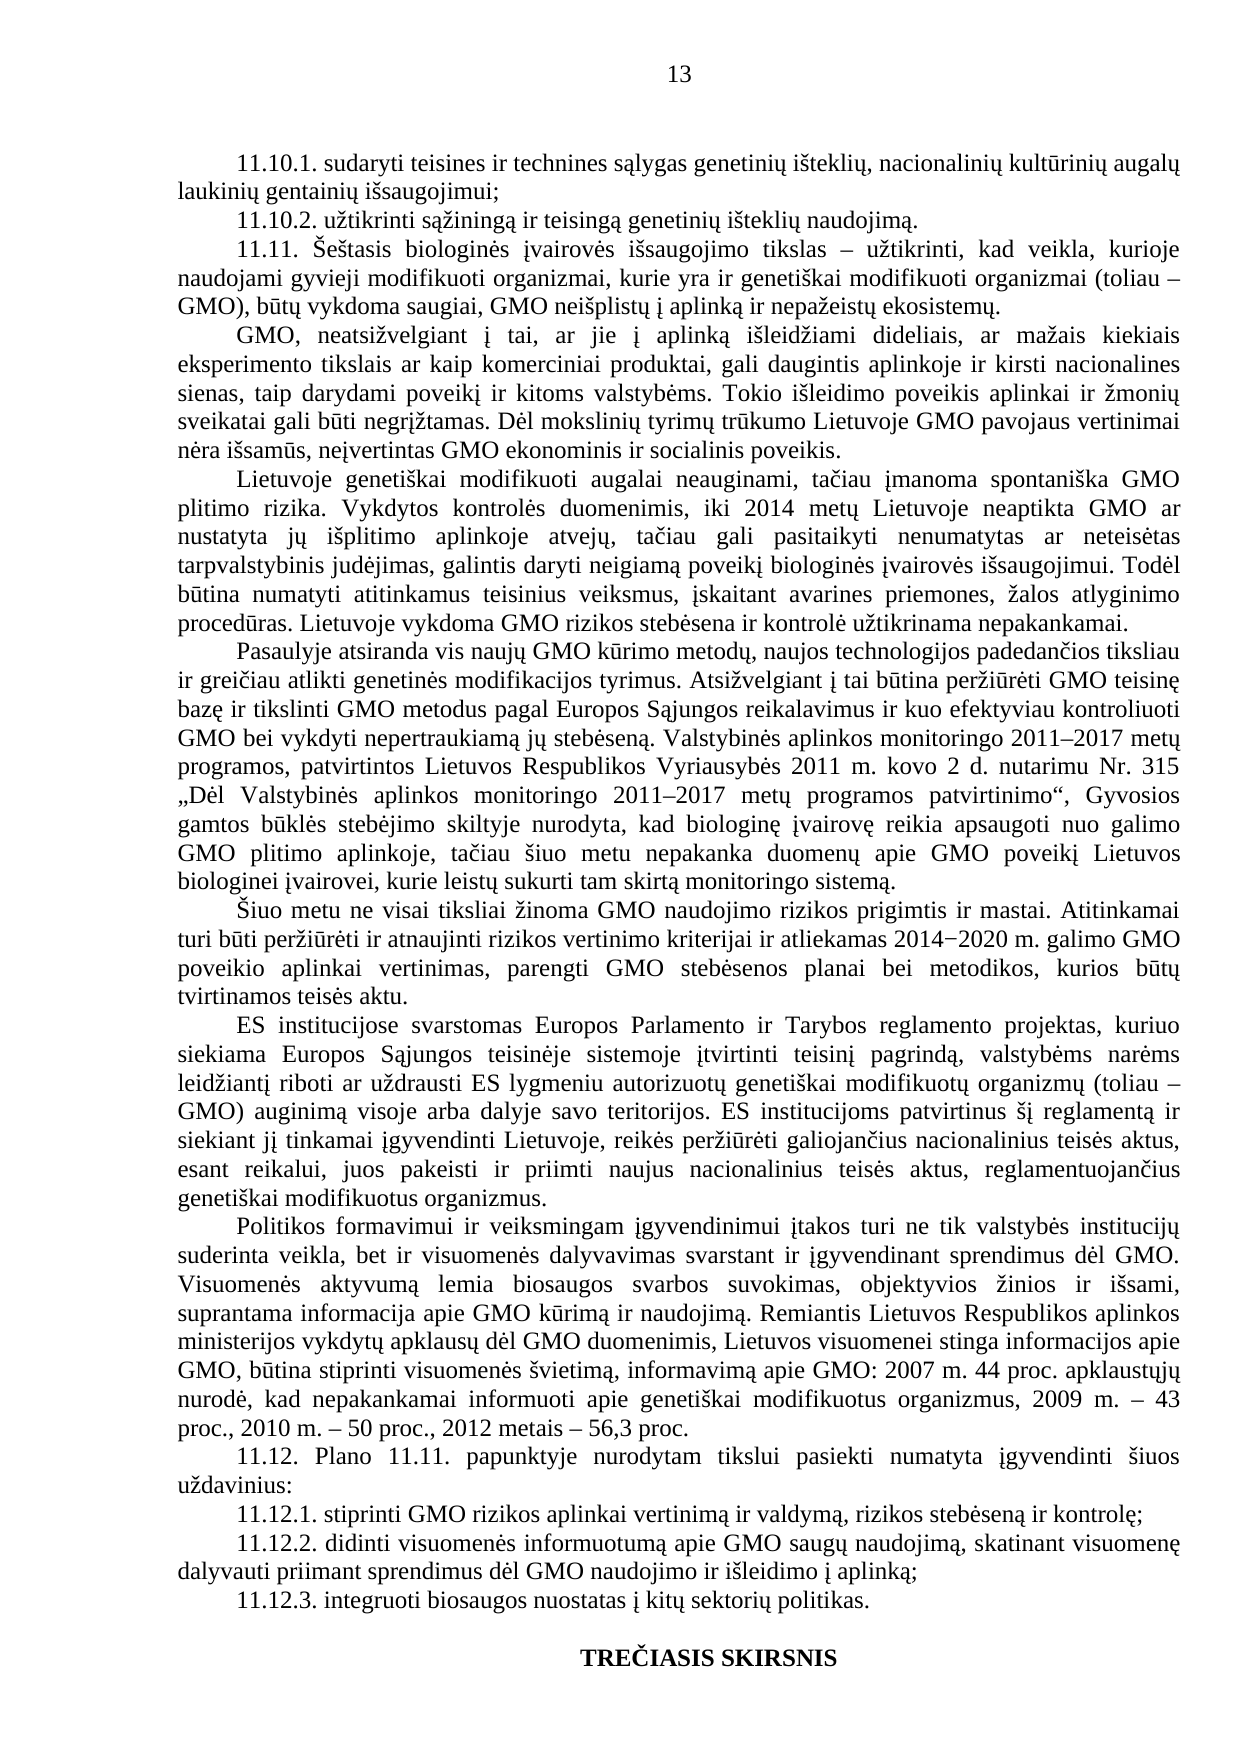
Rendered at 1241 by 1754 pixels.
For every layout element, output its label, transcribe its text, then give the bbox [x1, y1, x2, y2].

text Pasaulyje atsiranda vis naujų GMO kūrimo metodų, naujos technologijos padedančios tiksliau ir greičiau atlikti genetinės modifikacijos tyrimus. Atsižvelgiant į tai būtina peržiūrėti GMO teisinę bazę ir tikslinti GMO metodus pagal Europos Sąjungos reikalavimus ir kuo efektyviau kontroliuoti GMO bei vykdyti nepertraukiamą jų stebėseną. Valstybinės aplinkos monitoringo 2011–2017 metų programos, patvirtintos Lietuvos Respublikos Vyriausybės 2011 m. kovo 2 d. nutarimu Nr. 315 „Dėl Valstybinės aplinkos monitoringo 2011–2017 metų programos patvirtinimo“, Gyvosios gamtos būklės stebėjimo skiltyje nurodyta, kad biologinę įvairovę reikia apsaugoti nuo galimo GMO plitimo aplinkoje, tačiau šiuo metu nepakanka duomenų apie GMO poveikį Lietuvos biologinei įvairovei, kurie leistų sukurti tam skirtą monitoringo sistemą. [177, 636, 1181, 895]
text TREČIASIS SKIRSNIS [177, 1643, 1181, 1671]
text 11.10.2. užtikrinti sąžiningą ir teisingą genetinių išteklių naudojimą. [177, 205, 1181, 234]
text ES institucijose svarstomas Europos Parlamento ir Tarybos reglamento projektas, kuriuo siekiama Europos Sąjungos teisinėje sistemoje įtvirtinti teisinį pagrindą, valstybėms narėms leidžiantį riboti ar uždrausti ES lygmeniu autorizuotų genetiškai modifikuotų organizmų (toliau – GMO) auginimą visoje arba dalyje savo teritorijos. ES institucijoms patvirtinus šį reglamentą ir siekiant jį tinkamai įgyvendinti Lietuvoje, reikės peržiūrėti galiojančius nacionalinius teisės aktus, esant reikalui, juos pakeisti ir priimti naujus nacionalinius teisės aktus, reglamentuojančius genetiškai modifikuotus organizmus. [177, 1010, 1181, 1211]
text 11.12.2. didinti visuomenės informuotumą apie GMO saugų naudojimą, skatinant visuomenę dalyvauti priimant sprendimus dėl GMO naudojimo ir išleidimo į aplinką; [177, 1528, 1181, 1585]
text GMO, neatsižvelgiant į tai, ar jie į aplinką išleidžiami dideliais, ar mažais kiekiais eksperimento tikslais ar kaip komerciniai produktai, gali daugintis aplinkoje ir kirsti nacionalines sienas, taip darydami poveikį ir kitoms valstybėms. Tokio išleidimo poveikis aplinkai ir žmonių sveikatai gali būti negrįžtamas. Dėl mokslinių tyrimų trūkumo Lietuvoje GMO pavojaus vertinimai nėra išsamūs, neįvertintas GMO ekonominis ir socialinis poveikis. [177, 320, 1181, 464]
text Lietuvoje genetiškai modifikuoti augalai neauginami, tačiau įmanoma spontaniška GMO plitimo rizika. Vykdytos kontrolės duomenimis, iki 2014 metų Lietuvoje neaptikta GMO ar nustatyta jų išplitimo aplinkoje atvejų, tačiau gali pasitaikyti nenumatytas ar neteisėtas tarpvalstybinis judėjimas, galintis daryti neigiamą poveikį biologinės įvairovės išsaugojimui. Todėl būtina numatyti atitinkamus teisinius veiksmus, įskaitant avarines priemones, žalos atlyginimo procedūras. Lietuvoje vykdoma GMO rizikos stebėsena ir kontrolė užtikrinama nepakankamai. [177, 464, 1181, 636]
text 11.12.1. stiprinti GMO rizikos aplinkai vertinimą ir valdymą, rizikos stebėseną ir kontrolę; [177, 1499, 1181, 1528]
text 11.12. Plano 11.11. papunktyje nurodytam tikslui pasiekti numatyta įgyvendinti šiuos uždavinius: [177, 1441, 1181, 1499]
text 11.11. Šeštasis biologinės įvairovės išsaugojimo tikslas – užtikrinti, kad veikla, kurioje naudojami gyvieji modifikuoti organizmai, kurie yra ir genetiškai modifikuoti organizmai (toliau – GMO), būtų vykdoma saugiai, GMO neišplistų į aplinką ir nepažeistų ekosistemų. [177, 234, 1181, 320]
text 11.10.1. sudaryti teisines ir technines sąlygas genetinių išteklių, nacionalinių kultūrinių augalų laukinių gentainių išsaugojimui; [177, 148, 1181, 205]
text 11.12.3. integruoti biosaugos nuostatas į kitų sektorių politikas. [177, 1585, 1181, 1614]
text Šiuo metu ne visai tiksliai žinoma GMO naudojimo rizikos prigimtis ir mastai. Atitinkamai turi būti peržiūrėti ir atnaujinti rizikos vertinimo kriterijai ir atliekamas 2014−2020 m. galimo GMO poveikio aplinkai vertinimas, parengti GMO stebėsenos planai bei metodikos, kurios būtų tvirtinamos teisės aktu. [177, 895, 1181, 1010]
text Politikos formavimui ir veiksmingam įgyvendinimui įtakos turi ne tik valstybės institucijų suderinta veikla, bet ir visuomenės dalyvavimas svarstant ir įgyvendinant sprendimus dėl GMO. Visuomenės aktyvumą lemia biosaugos svarbos suvokimas, objektyvios žinios ir išsami, suprantama informacija apie GMO kūrimą ir naudojimą. Remiantis Lietuvos Respublikos aplinkos ministerijos vykdytų apklausų dėl GMO duomenimis, Lietuvos visuomenei stinga informacijos apie GMO, būtina stiprinti visuomenės švietimą, informavimą apie GMO: 2007 m. 44 proc. apklaustųjų nurodė, kad nepakankamai informuoti apie genetiškai modifikuotus organizmus, 2009 m. – 43 proc., 2010 m. – 50 proc., 2012 metais – 56,3 proc. [177, 1211, 1181, 1441]
